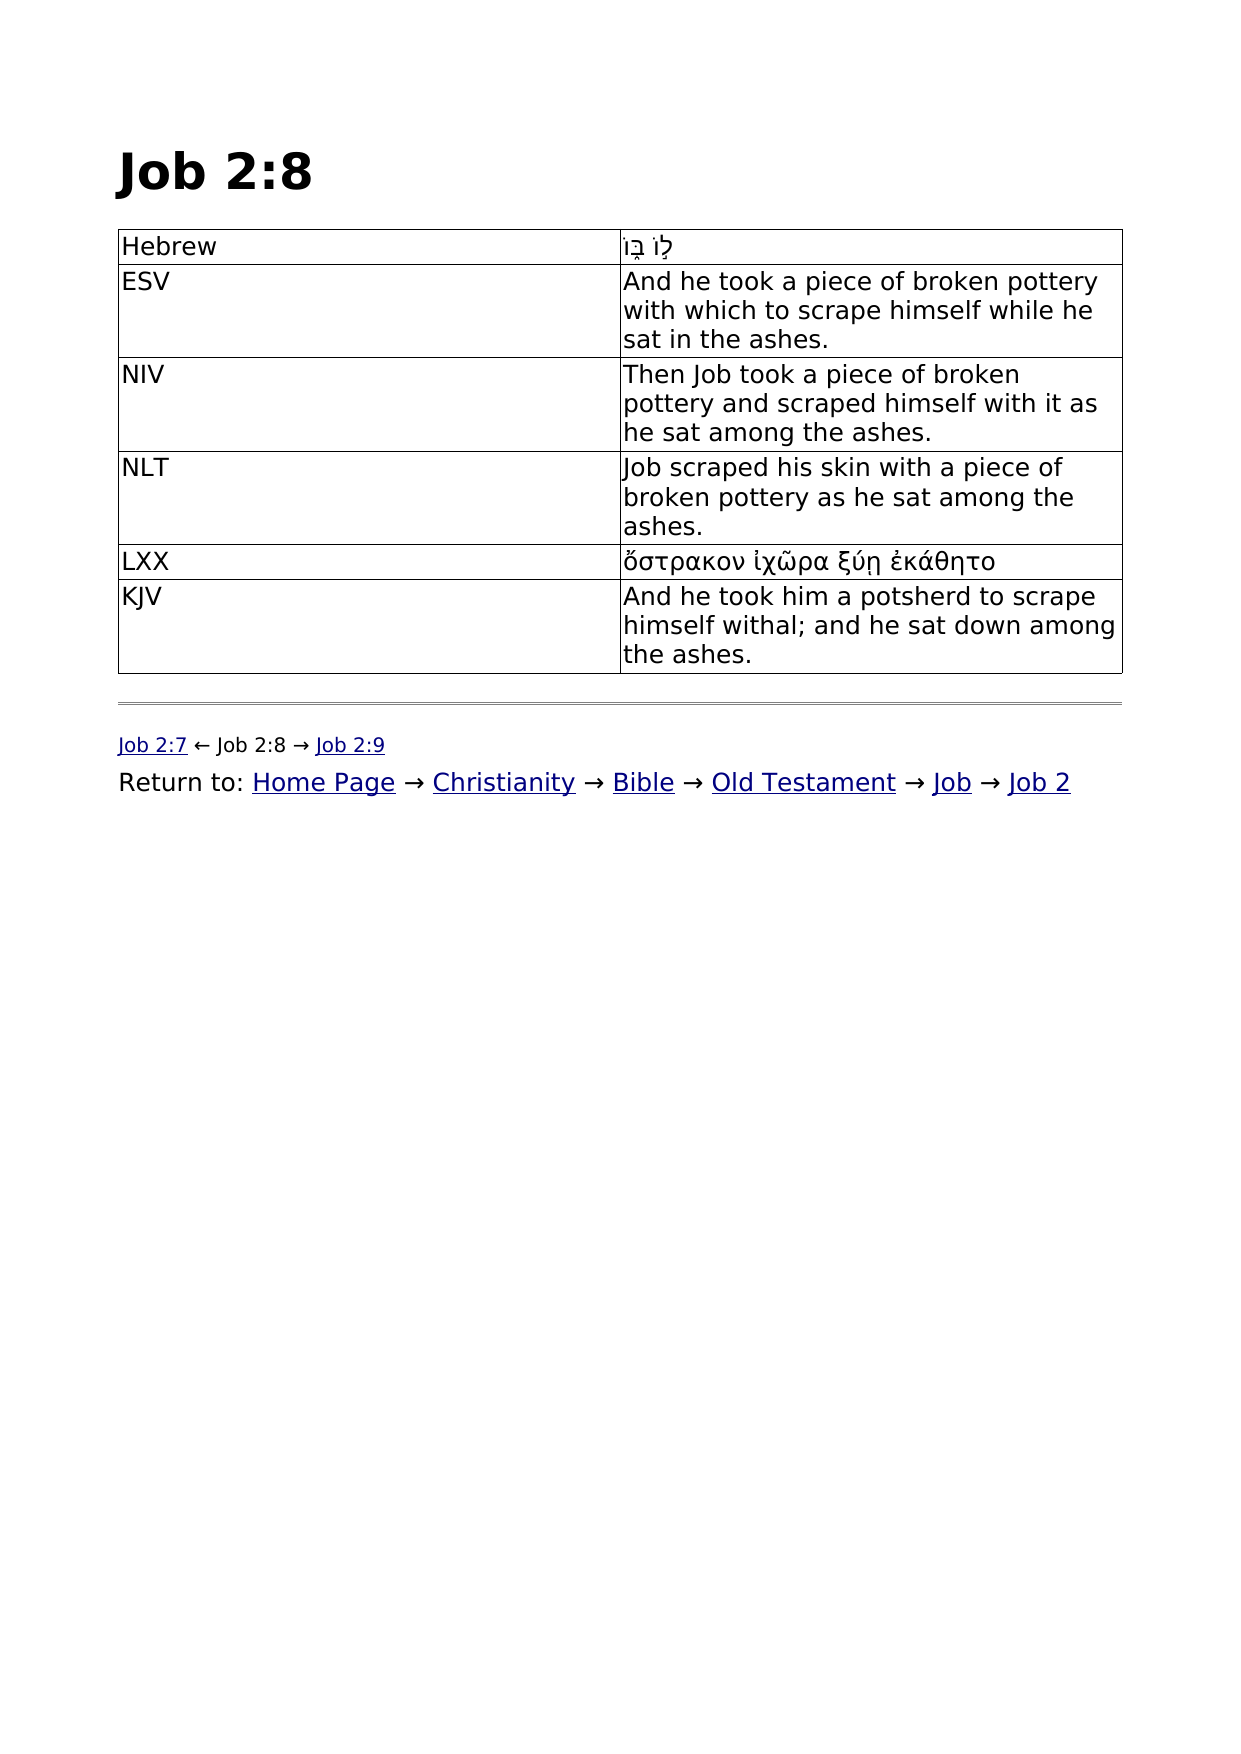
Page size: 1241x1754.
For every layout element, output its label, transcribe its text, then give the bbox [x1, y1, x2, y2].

table_cell NIV [119, 358, 620, 451]
text Return to: Home Page → Christianity → Bible → Old Testament → Job → Job 2 [118, 768, 1122, 797]
subtitle Job 2:8 [118, 143, 1122, 201]
table_header Hebrew [119, 230, 620, 264]
table_cell Job scraped his skin with a piece of broken pottery as he sat among the ashes. [621, 452, 1122, 544]
table_cell ὄστρακον ἰχῶρα ξύῃ ἐκάθητο [621, 545, 1122, 579]
table_cell LXX [119, 545, 620, 579]
table_cell And he took him a potsherd to scrape himself withal; and he sat down among the ashes. [621, 580, 1122, 673]
table_cell And he took a piece of broken pottery with which to scrape himself while he sat in the ashes. [621, 265, 1122, 357]
table_cell KJV [119, 580, 620, 673]
table_cell Then Job took a piece of broken pottery and scraped himself with it as he sat among the ashes. [621, 358, 1122, 451]
table_header ל֣וֹ בּ֑וֹ [621, 230, 1122, 264]
text Job 2:7 ← Job 2:8 → Job 2:9 [118, 734, 1122, 768]
table_cell NLT [119, 452, 620, 544]
table_cell ESV [119, 265, 620, 357]
